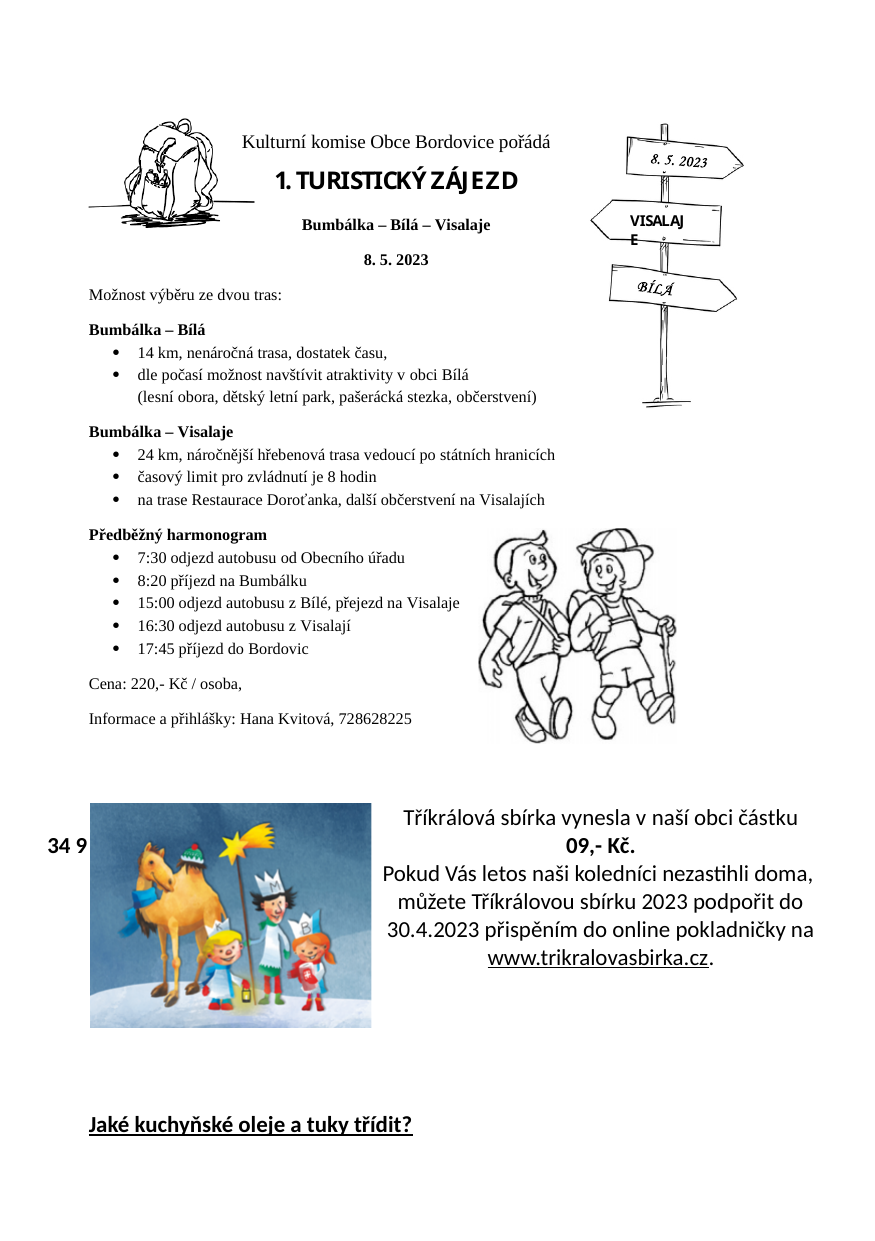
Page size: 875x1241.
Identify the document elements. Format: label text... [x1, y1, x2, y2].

text [44, 887, 90, 971]
text Tříkrálová sbírka vynesla v naší obci částku 34 909,- Kč. Pokud Vás letos naši koledníci nezastihli doma, [372, 803, 830, 887]
text Jaké kuchyňské oleje a tuky třídit? [88, 1110, 786, 1138]
text můžete Tříkrálovou sbírku 2023 podpořit do 30.4.2023 přispěním do online pokladničky na www.trikralovasbirka.cz. [372, 887, 830, 971]
text Tříkrálová sbírka vynesla v naší obci částku 34 909,- Kč. Pokud Vás letos naši koledníci nezastihli doma, [44, 803, 90, 887]
